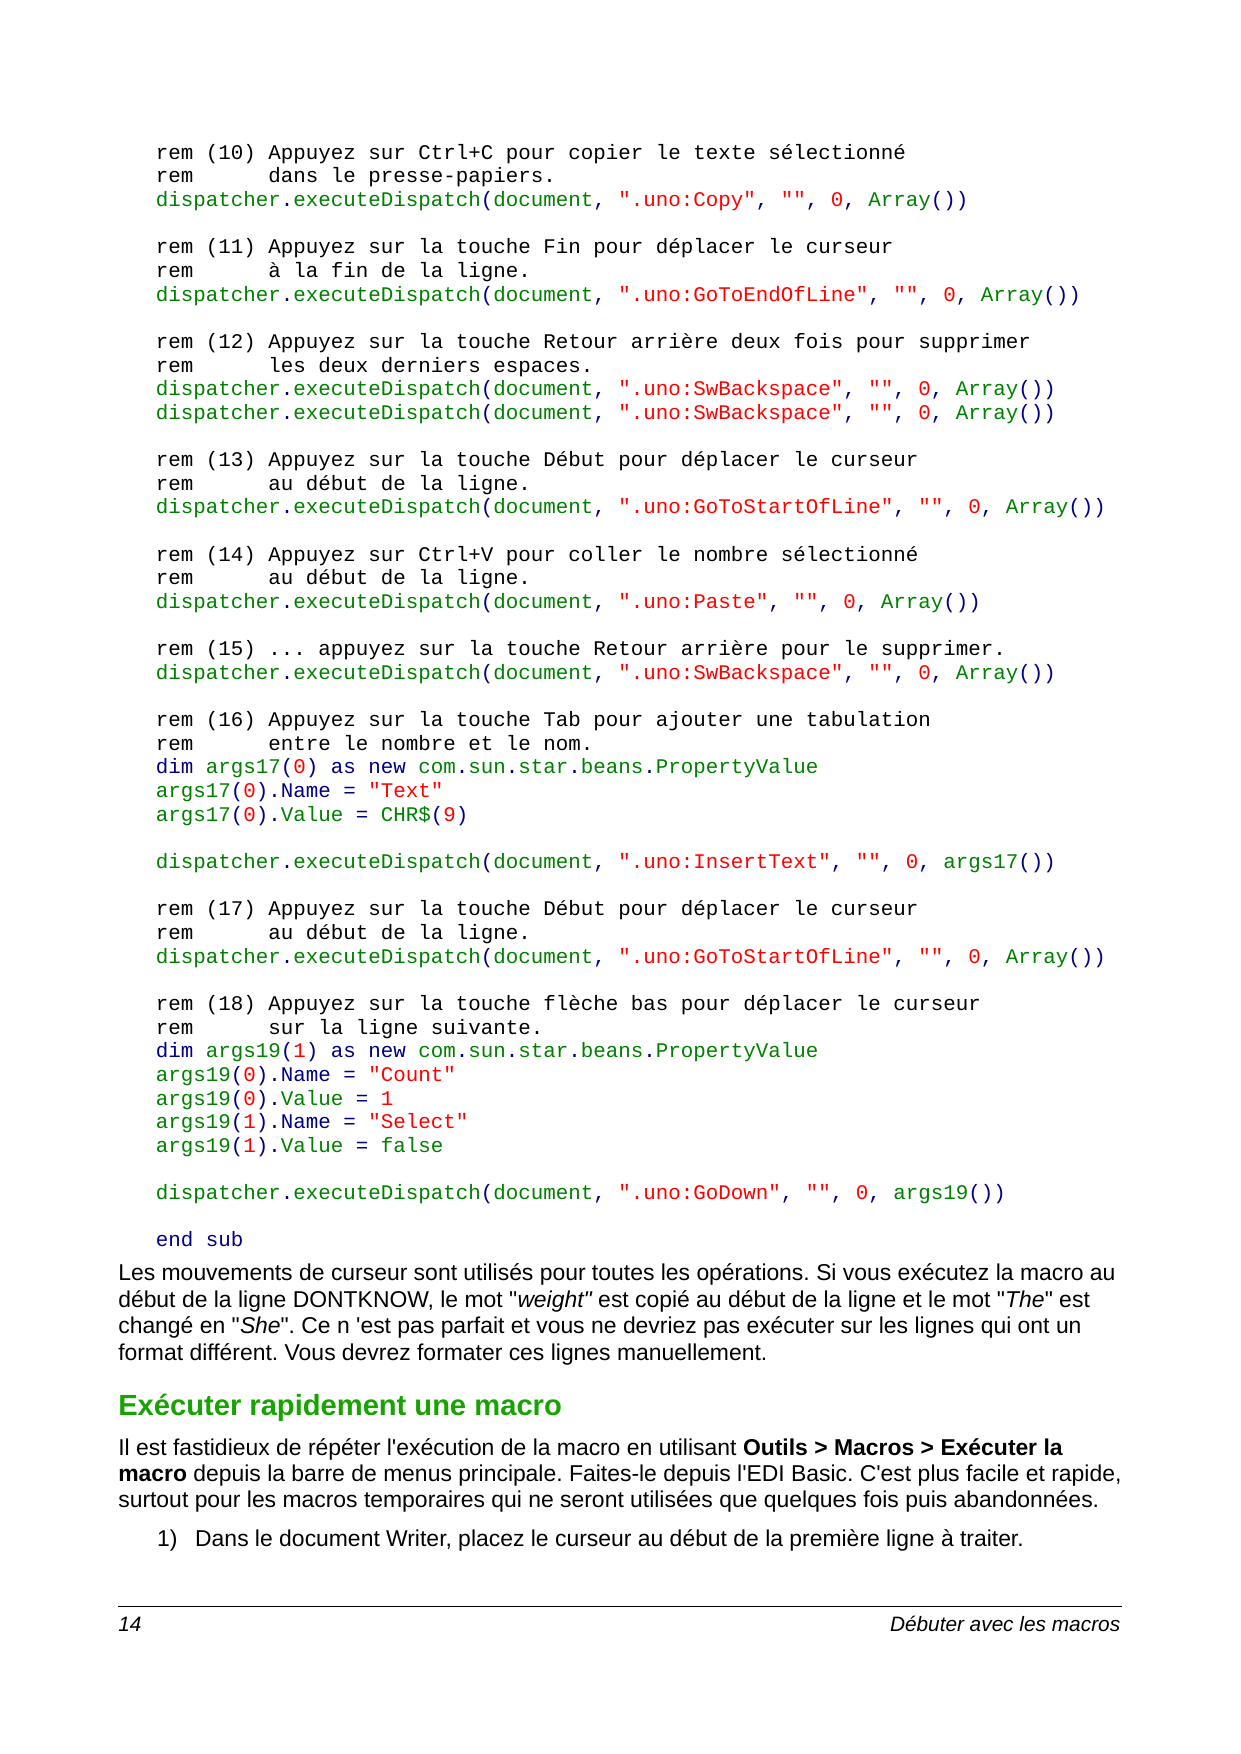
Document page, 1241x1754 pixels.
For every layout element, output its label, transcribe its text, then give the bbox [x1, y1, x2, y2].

text rem (16) Appuyez sur la touche Tab pour ajouter une tabulation [156, 709, 1122, 733]
text dim args19(1) as new com.sun.star.beans.PropertyValue [156, 1040, 1122, 1064]
subtitle Exécuter rapidement une macro [118, 1388, 1122, 1421]
text args17(0).Value = CHR$(9) [156, 804, 1122, 827]
text rem (11) Appuyez sur la touche Fin pour déplacer le curseur [156, 236, 1122, 260]
text dispatcher.executeDispatch(document, ".uno:Paste", "", 0, Array()) [156, 591, 1122, 615]
list Dans le document Writer, placez le curseur au début de la première ligne à traiter. [177, 1525, 1122, 1552]
text dispatcher.executeDispatch(document, ".uno:InsertText", "", 0, args17()) [156, 851, 1122, 875]
text dispatcher.executeDispatch(document, ".uno:SwBackspace", "", 0, Array()) [156, 378, 1122, 402]
text Les mouvements de curseur sont utilisés pour toutes les opérations. Si vous exécutez la macro au début de la ligne DONTKNOW, le mot "weight" est copié au début de la ligne et le mot "The" est changé en "She". Ce n 'est pas parfait et vous ne devriez pas exécuter sur les lignes qui ont un format différent. Vous devrez formater ces lignes manuellement. [118, 1259, 1122, 1365]
text rem (12) Appuyez sur la touche Retour arrière deux fois pour supprimer [156, 331, 1122, 354]
text dispatcher.executeDispatch(document, ".uno:Copy", "", 0, Array()) [156, 189, 1122, 213]
text dispatcher.executeDispatch(document, ".uno:GoDown", "", 0, args19()) [156, 1182, 1122, 1206]
text rem au début de la ligne. [156, 473, 1122, 496]
text rem (10) Appuyez sur Ctrl+C pour copier le texte sélectionné [156, 142, 1122, 165]
text end sub [156, 1229, 1122, 1253]
text rem (18) Appuyez sur la touche flèche bas pour déplacer le curseur [156, 993, 1122, 1017]
text dispatcher.executeDispatch(document, ".uno:SwBackspace", "", 0, Array()) [156, 402, 1122, 426]
text rem au début de la ligne. [156, 567, 1122, 591]
text rem (13) Appuyez sur la touche Début pour déplacer le curseur [156, 449, 1122, 473]
text rem les deux derniers espaces. [156, 354, 1122, 378]
text args17(0).Name = "Text" [156, 780, 1122, 804]
text rem entre le nombre et le nom. [156, 733, 1122, 757]
text rem (17) Appuyez sur la touche Début pour déplacer le curseur [156, 898, 1122, 922]
text rem au début de la ligne. [156, 922, 1122, 946]
text dispatcher.executeDispatch(document, ".uno:GoToStartOfLine", "", 0, Array()) [156, 946, 1122, 969]
text rem (14) Appuyez sur Ctrl+V pour coller le nombre sélectionné [156, 544, 1122, 567]
text dispatcher.executeDispatch(document, ".uno:GoToEndOfLine", "", 0, Array()) [156, 284, 1122, 307]
text rem (15) ... appuyez sur la touche Retour arrière pour le supprimer. [156, 638, 1122, 662]
text dispatcher.executeDispatch(document, ".uno:GoToStartOfLine", "", 0, Array()) [156, 496, 1122, 520]
text Il est fastidieux de répéter l'exécution de la macro en utilisant Outils > Macros > Exécuter la macro depuis la barre de menus principale. Faites-le depuis l'EDI Basic. C'est plus facile et rapide, surtout pour les macros temporaires qui ne seront utilisées que quelques fois puis abandonnées. [118, 1434, 1122, 1513]
text rem à la fin de la ligne. [156, 260, 1122, 284]
text args19(1).Value = false [156, 1135, 1122, 1158]
text dim args17(0) as new com.sun.star.beans.PropertyValue [156, 757, 1122, 780]
text args19(0).Value = 1 [156, 1088, 1122, 1111]
text args19(0).Name = "Count" [156, 1064, 1122, 1088]
text dispatcher.executeDispatch(document, ".uno:SwBackspace", "", 0, Array()) [156, 662, 1122, 686]
text args19(1).Name = "Select" [156, 1111, 1122, 1135]
text rem sur la ligne suivante. [156, 1017, 1122, 1040]
text rem dans le presse-papiers. [156, 165, 1122, 189]
